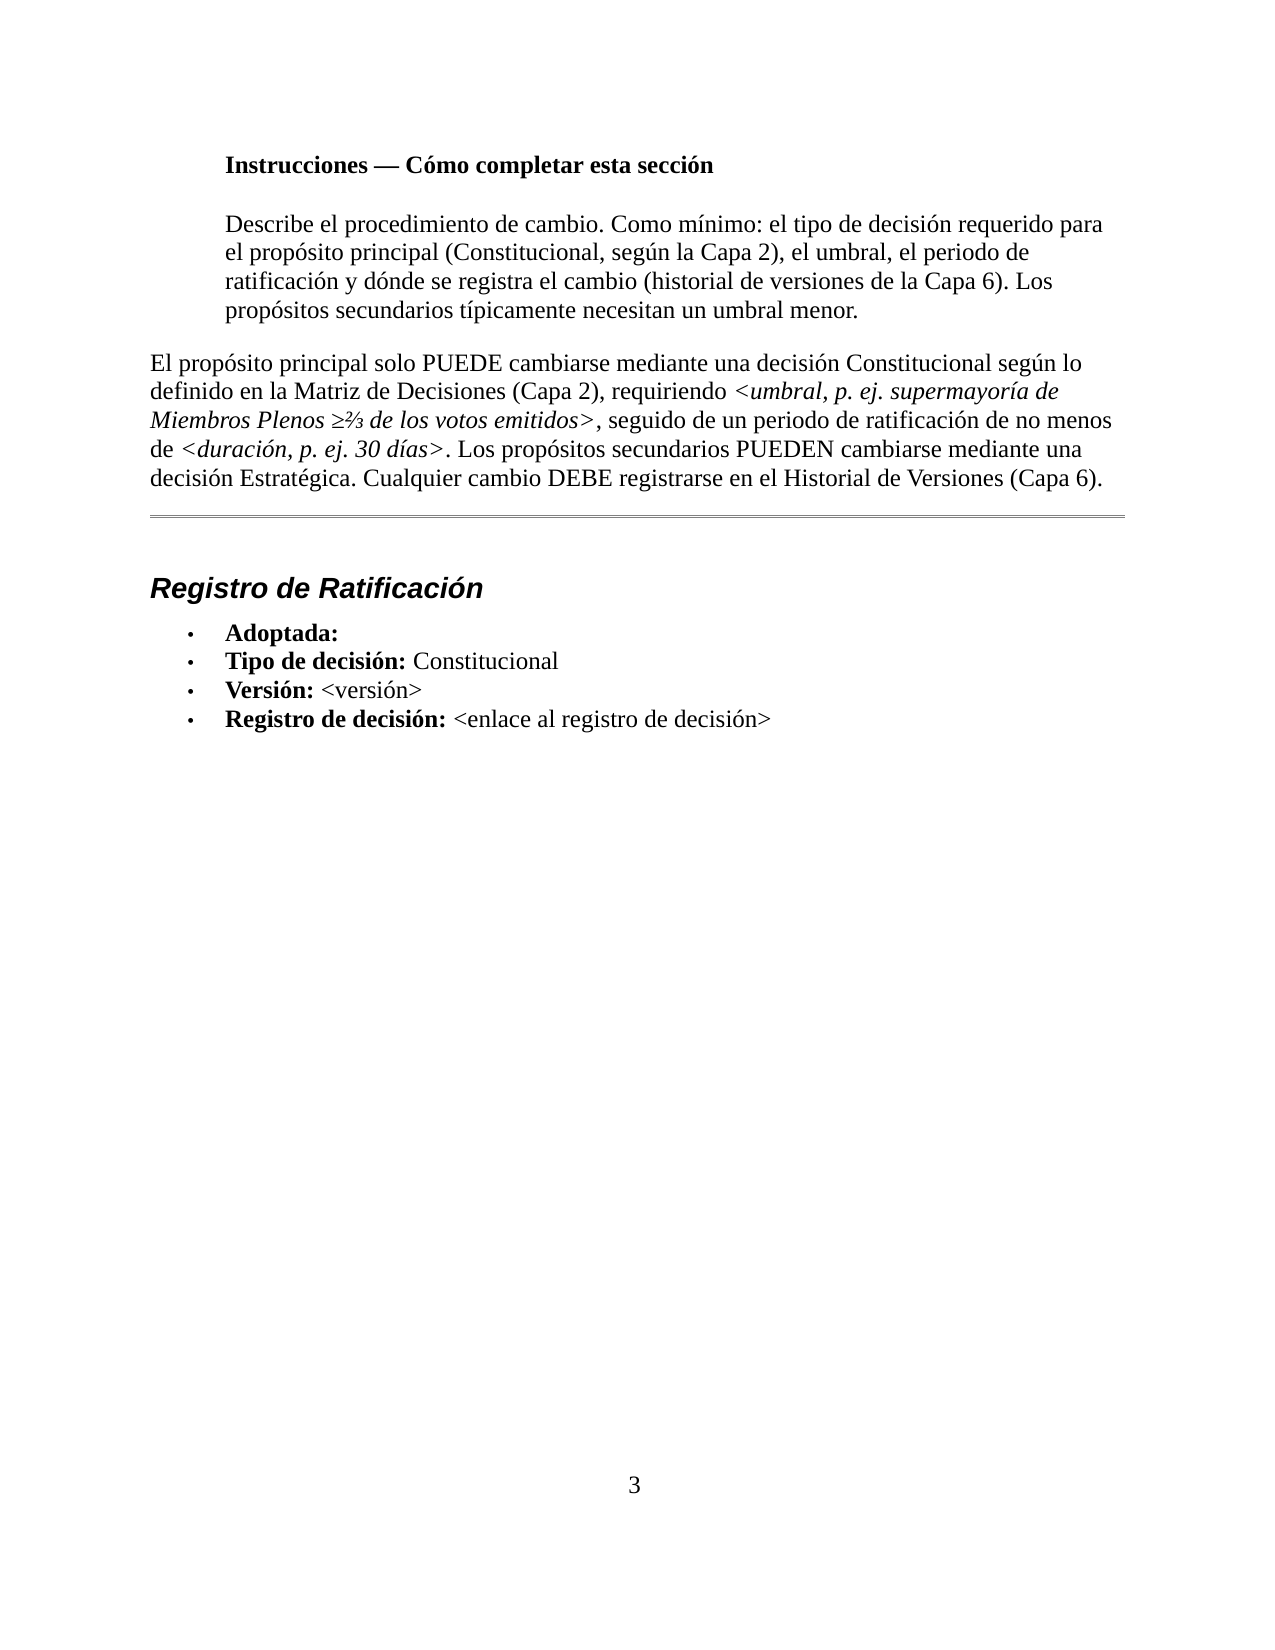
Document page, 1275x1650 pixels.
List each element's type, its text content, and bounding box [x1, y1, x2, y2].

text Instrucciones — Cómo completar esta sección [225, 150, 1125, 179]
list Adoptada: [187, 618, 1125, 646]
list Versión: <versión> [187, 675, 1125, 704]
text El propósito principal solo PUEDE cambiarse mediante una decisión Constitucional según lo definido en la Matriz de Decisiones (Capa 2), requiriendo <umbral, p. ej. supermayoría de Miembros Plenos ≥⅔ de los votos emitidos>, seguido de un periodo de ratificación de no menos de <duración, p. ej. 30 días>. Los propósitos secundarios PUEDEN cambiarse mediante una decisión Estratégica. Cualquier cambio DEBE registrarse en el Historial de Versiones (Capa 6). [150, 348, 1125, 491]
text Describe el procedimiento de cambio. Como mínimo: el tipo de decisión requerido para el propósito principal (Constitucional, según la Capa 2), el umbral, el periodo de ratificación y dónde se registra el cambio (historial de versiones de la Capa 6). Los propósitos secundarios típicamente necesitan un umbral menor. [225, 209, 1125, 324]
list Registro de decisión: <enlace al registro de decisión> [187, 704, 1125, 733]
list Tipo de decisión: Constitucional [187, 646, 1125, 675]
subtitle Registro de Ratificación [150, 572, 1125, 605]
